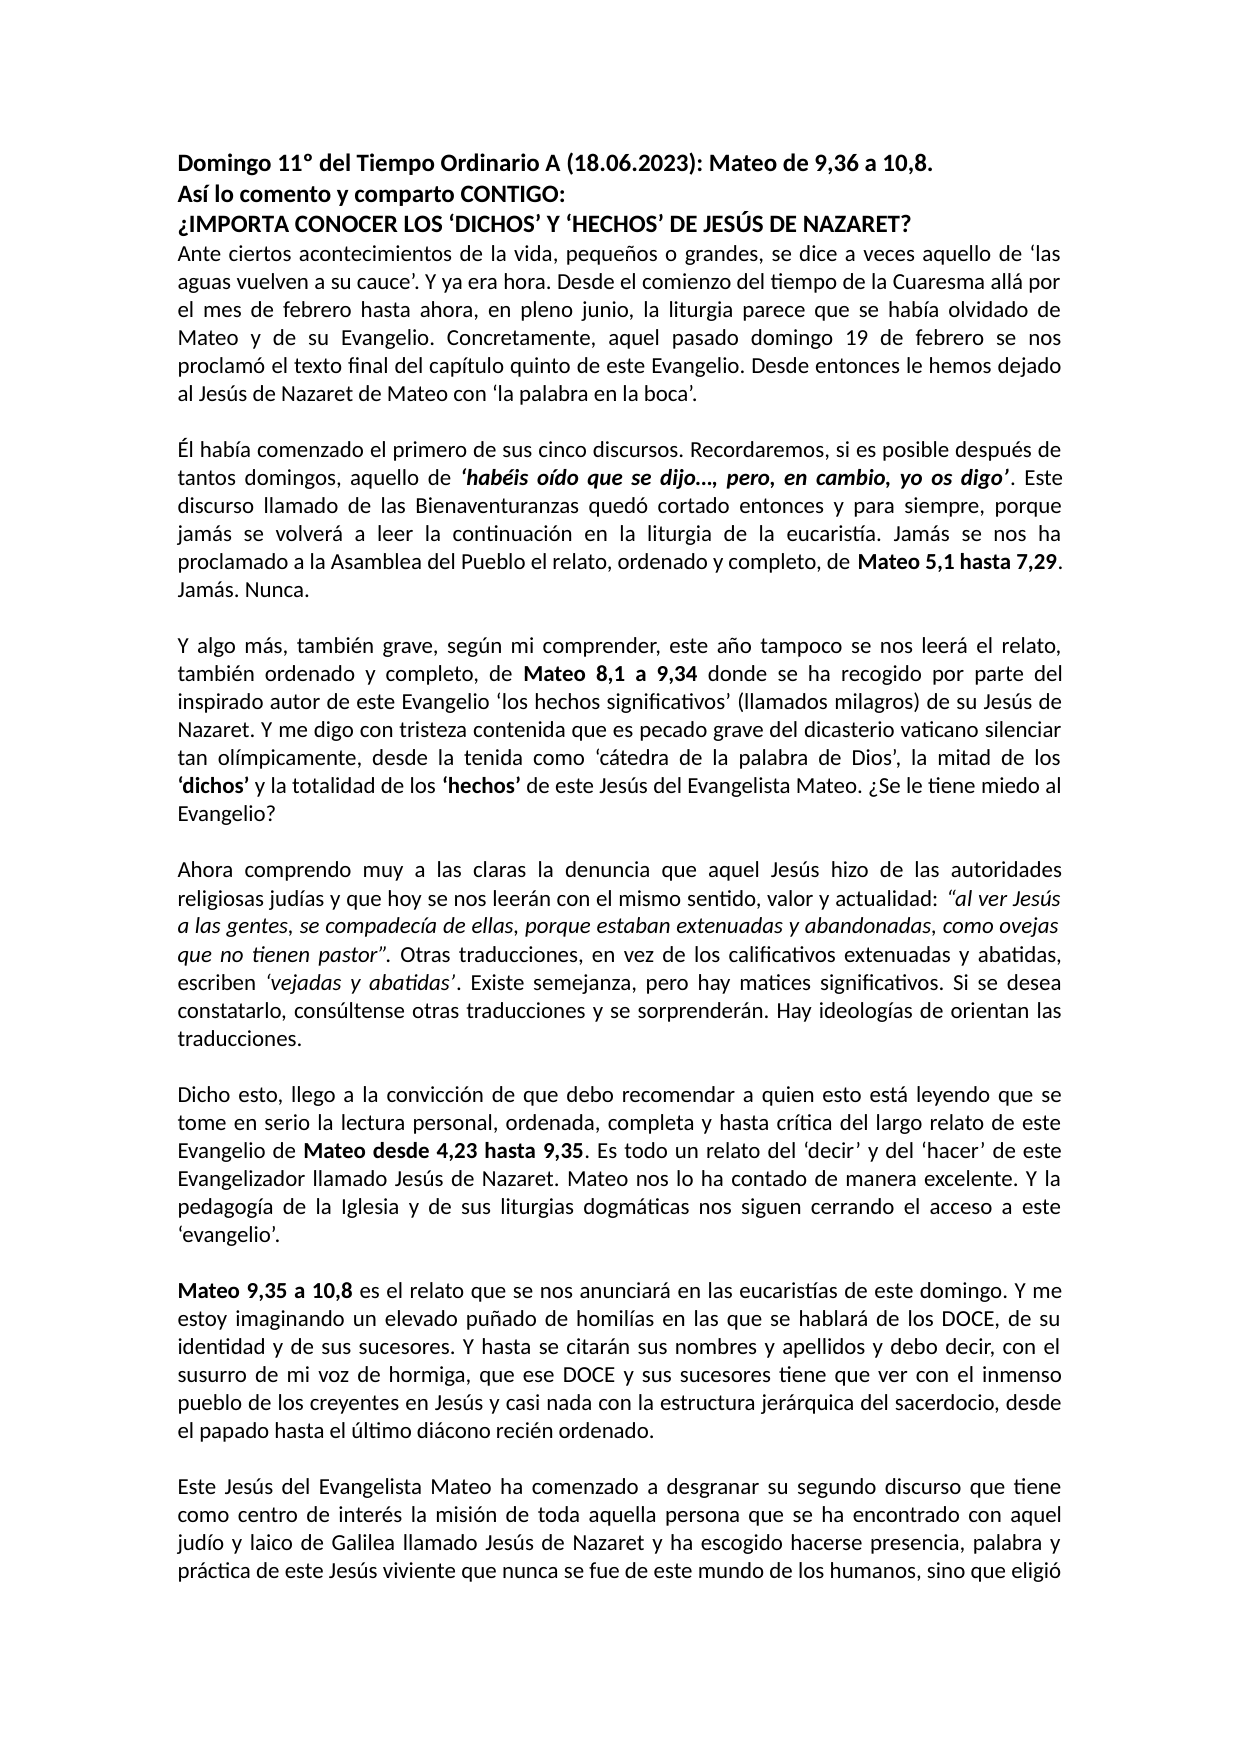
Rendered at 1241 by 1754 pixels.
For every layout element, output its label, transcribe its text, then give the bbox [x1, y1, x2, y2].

text Y algo más, también grave, según mi comprender, este año tampoco se nos leerá el relato, también ordenado y completo, de Mateo 8,1 a 9,34 donde se ha recogido por parte del inspirado autor de este Evangelio ‘los hechos significativos’ (llamados milagros) de su Jesús de Nazaret. Y me digo con tristeza contenida que es pecado grave del dicasterio vaticano silenciar tan olímpicamente, desde la tenida como ‘cátedra de la palabra de Dios’, la mitad de los ‘dichos’ y la totalidad de los ‘hechos’ de este Jesús del Evangelista Mateo. ¿Se le tiene miedo al Evangelio? [177, 631, 1063, 828]
text ¿IMPORTA CONOCER LOS ‘DICHOS’ Y ‘HECHOS’ DE JESÚS DE NAZARET? [177, 209, 1063, 239]
text Mateo 9,35 a 10,8 es el relato que se nos anunciará en las eucaristías de este domingo. Y me estoy imaginando un elevado puñado de homilías en las que se hablará de los DOCE, de su identidad y de sus sucesores. Y hasta se citarán sus nombres y apellidos y debo decir, con el susurro de mi voz de hormiga, que ese DOCE y sus sucesores tiene que ver con el inmenso pueblo de los creyentes en Jesús y casi nada con la estructura jerárquica del sacerdocio, desde el papado hasta el último diácono recién ordenado. [177, 1276, 1063, 1444]
text Así lo comento y comparto CONTIGO: [177, 178, 1063, 209]
text Ante ciertos acontecimientos de la vida, pequeños o grandes, se dice a veces aquello de ‘las aguas vuelven a su cauce’. Y ya era hora. Desde el comienzo del tiempo de la Cuaresma allá por el mes de febrero hasta ahora, en pleno junio, la liturgia parece que se había olvidado de Mateo y de su Evangelio. Concretamente, aquel pasado domingo 19 de febrero se nos proclamó el texto final del capítulo quinto de este Evangelio. Desde entonces le hemos dejado al Jesús de Nazaret de Mateo con ‘la palabra en la boca’. [177, 239, 1063, 407]
text Este Jesús del Evangelista Mateo ha comenzado a desgranar su segundo discurso que tiene como centro de interés la misión de toda aquella persona que se ha encontrado con aquel judío y laico de Galilea llamado Jesús de Nazaret y ha escogido hacerse presencia, palabra y práctica de este Jesús viviente que nunca se fue de este mundo de los humanos, sino que eligió [177, 1472, 1063, 1584]
text Ahora comprendo muy a las claras la denuncia que aquel Jesús hizo de las autoridades religiosas judías y que hoy se nos leerán con el mismo sentido, valor y actualidad: “al ver Jesús a las gentes, se compadecía de ellas, porque estaban extenuadas y abandonadas, como ovejas que no tienen pastor”. Otras traducciones, en vez de los calificativos extenuadas y abatidas, escriben ‘vejadas y abatidas’. Existe semejanza, pero hay matices significativos. Si se desea constatarlo, consúltense otras traducciones y se sorprenderán. Hay ideologías de orientan las traducciones. [177, 856, 1063, 1052]
text Él había comenzado el primero de sus cinco discursos. Recordaremos, si es posible después de tantos domingos, aquello de ‘habéis oído que se dijo…, pero, en cambio, yo os digo’. Este discurso llamado de las Bienaventuranzas quedó cortado entonces y para siempre, porque jamás se volverá a leer la continuación en la liturgia de la eucaristía. Jamás se nos ha proclamado a la Asamblea del Pueblo el relato, ordenado y completo, de Mateo 5,1 hasta 7,29. Jamás. Nunca. [177, 435, 1063, 603]
text Domingo 11º del Tiempo Ordinario A (18.06.2023): Mateo de 9,36 a 10,8. [177, 148, 1063, 178]
text Dicho esto, llego a la convicción de que debo recomendar a quien esto está leyendo que se tome en serio la lectura personal, ordenada, completa y hasta crítica del largo relato de este Evangelio de Mateo desde 4,23 hasta 9,35. Es todo un relato del ‘decir’ y del ‘hacer’ de este Evangelizador llamado Jesús de Nazaret. Mateo nos lo ha contado de manera excelente. Y la pedagogía de la Iglesia y de sus liturgias dogmáticas nos siguen cerrando el acceso a este ‘evangelio’. [177, 1080, 1063, 1248]
